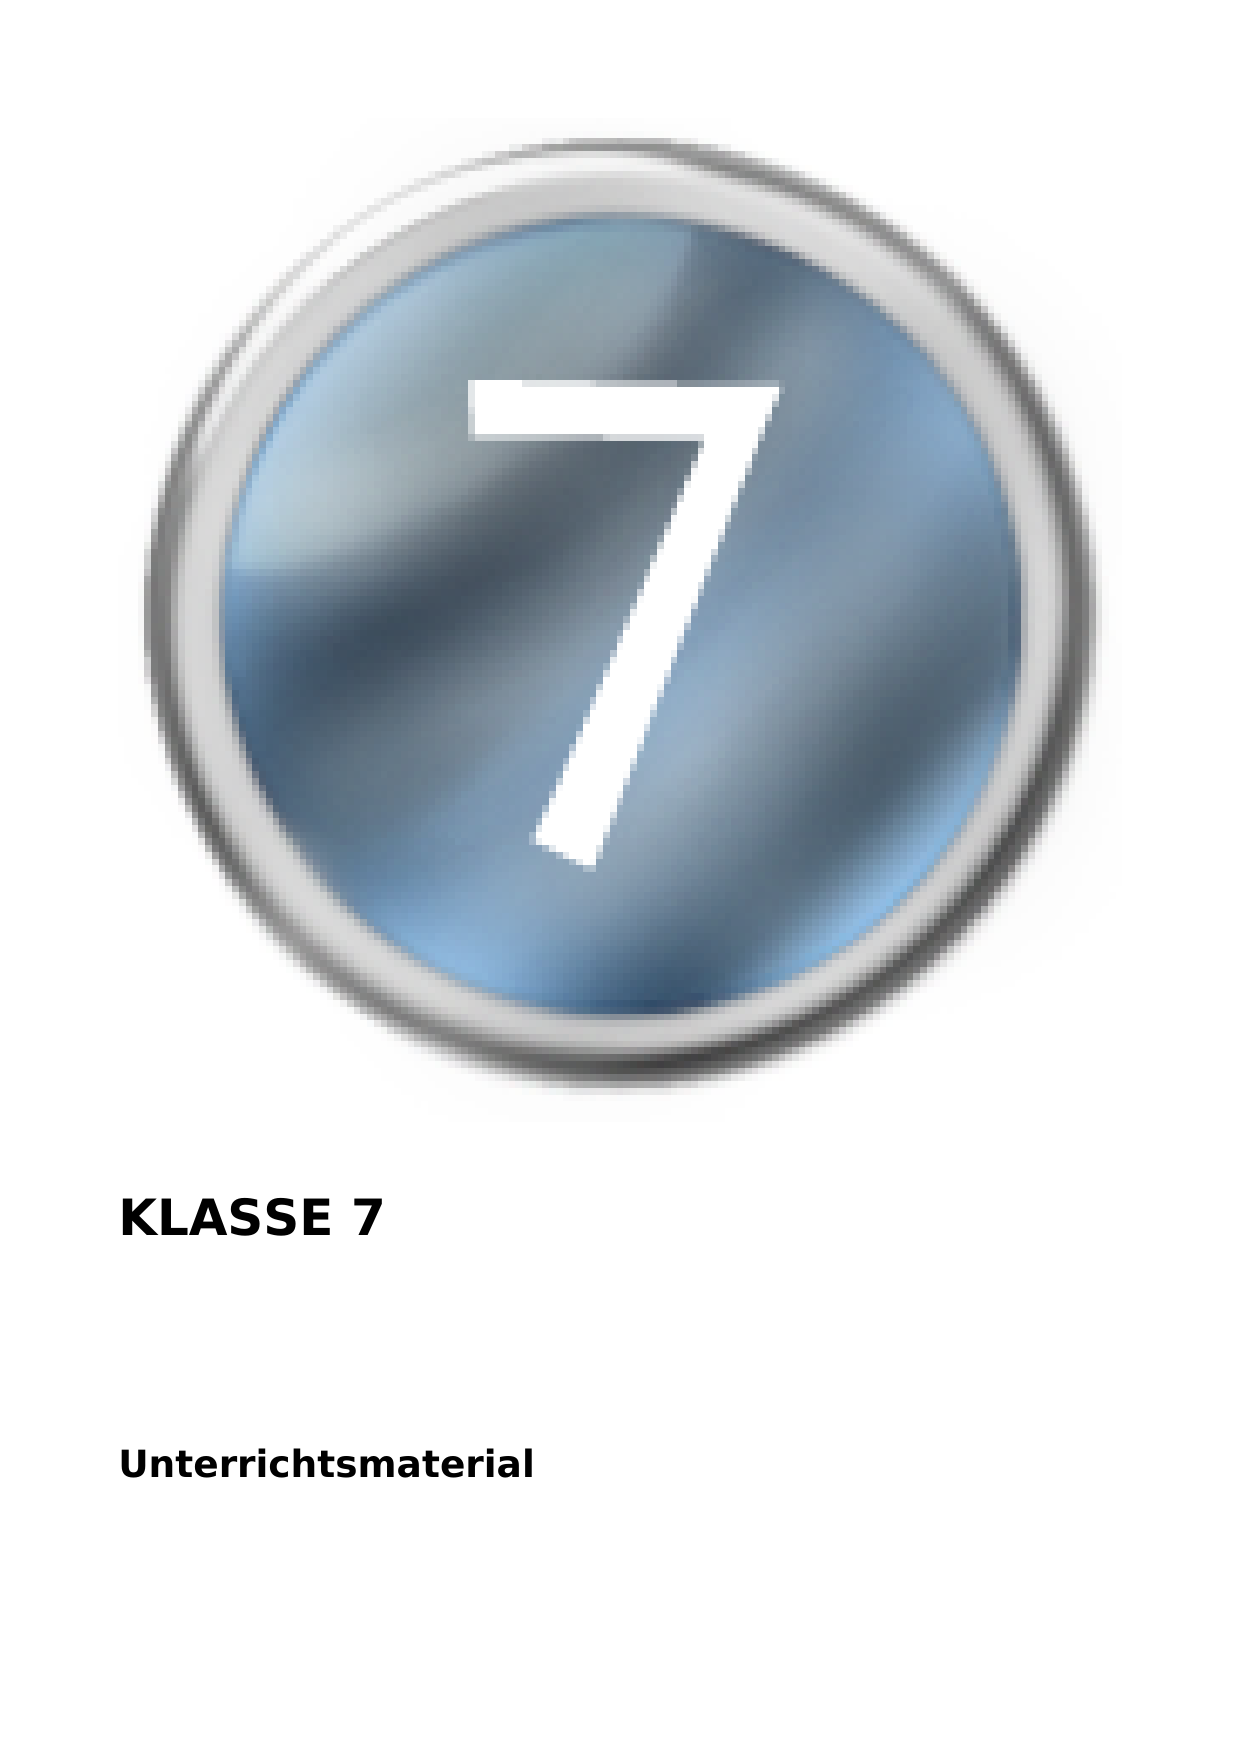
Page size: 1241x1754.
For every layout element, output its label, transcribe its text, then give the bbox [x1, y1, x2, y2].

subtitle KLASSE 7 [118, 1189, 1122, 1247]
subtitle Unterrichtsmaterial [118, 1443, 1122, 1486]
picture [118, 118, 1123, 1122]
